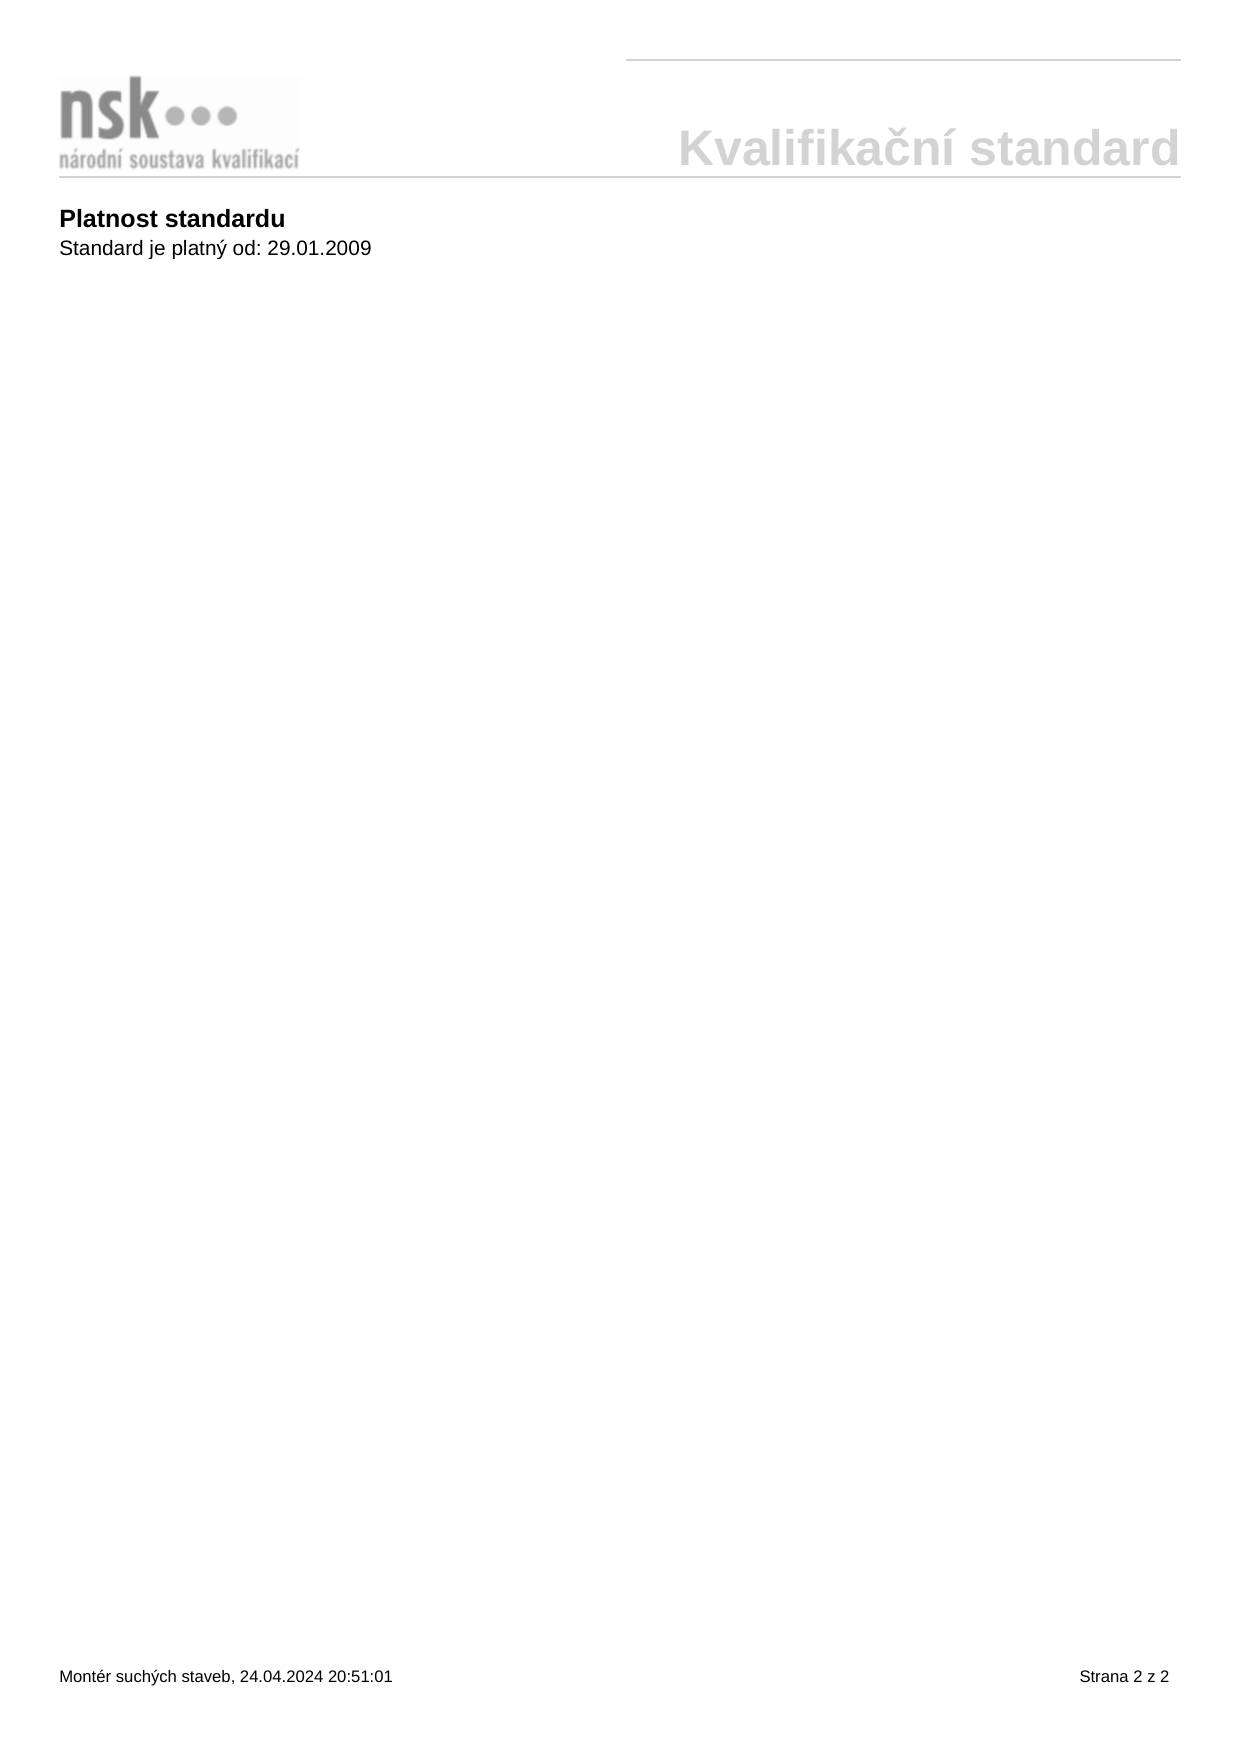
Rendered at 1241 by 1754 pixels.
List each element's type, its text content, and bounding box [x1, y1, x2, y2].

table_cell [59, 194, 483, 200]
table_cell [1169, 1159, 1181, 1409]
table_cell [862, 1409, 1093, 1658]
table_cell [1169, 559, 1181, 859]
table_cell [862, 859, 1093, 1159]
table_cell [1093, 1409, 1169, 1658]
table_cell [626, 559, 862, 859]
table_cell [484, 259, 620, 559]
table_cell [626, 1159, 862, 1409]
table_cell [626, 194, 862, 200]
table_cell [620, 1409, 626, 1658]
table_cell [484, 171, 620, 176]
table_cell [626, 259, 862, 559]
table_cell [484, 859, 620, 1159]
table_cell [484, 1409, 620, 1658]
table_cell [59, 171, 483, 176]
table_cell [1169, 859, 1181, 1159]
table_cell [620, 1159, 626, 1409]
picture [58, 59, 621, 171]
table_cell [1093, 259, 1169, 559]
table_cell [1169, 259, 1181, 559]
table_cell Standard je platný od: 29.01.2009 [59, 236, 1181, 259]
table_cell [1093, 859, 1169, 1159]
table_cell Montér suchých staveb, 24.04.2024 20:51:01 [59, 1658, 862, 1694]
table_cell [620, 259, 626, 559]
table_cell [626, 1409, 862, 1658]
table_cell [484, 1159, 620, 1409]
table_cell [621, 59, 626, 170]
table_cell [59, 178, 1181, 194]
table_cell [626, 859, 862, 1159]
table_cell [620, 859, 626, 1159]
table_cell [862, 559, 1093, 859]
table_cell [59, 1409, 483, 1658]
table_cell Kvalifikační standard [626, 61, 1181, 176]
table_cell Platnost standardu [59, 200, 1181, 236]
table_cell [862, 1159, 1093, 1409]
table_cell [484, 194, 620, 200]
table_cell [59, 559, 483, 859]
table_cell [1169, 1409, 1181, 1658]
table_cell [59, 859, 483, 1159]
table_cell [59, 259, 483, 559]
table_cell [1169, 1658, 1181, 1694]
table_cell [1093, 559, 1169, 859]
table_cell Strana 2 z 2 [862, 1658, 1169, 1694]
table_cell [1093, 194, 1169, 200]
table_cell [59, 1159, 483, 1409]
table_cell [1169, 194, 1181, 200]
table_cell [862, 194, 1093, 200]
table_cell [620, 559, 626, 859]
table_cell [484, 559, 620, 859]
table_cell [1093, 1159, 1169, 1409]
table_cell [862, 259, 1093, 559]
